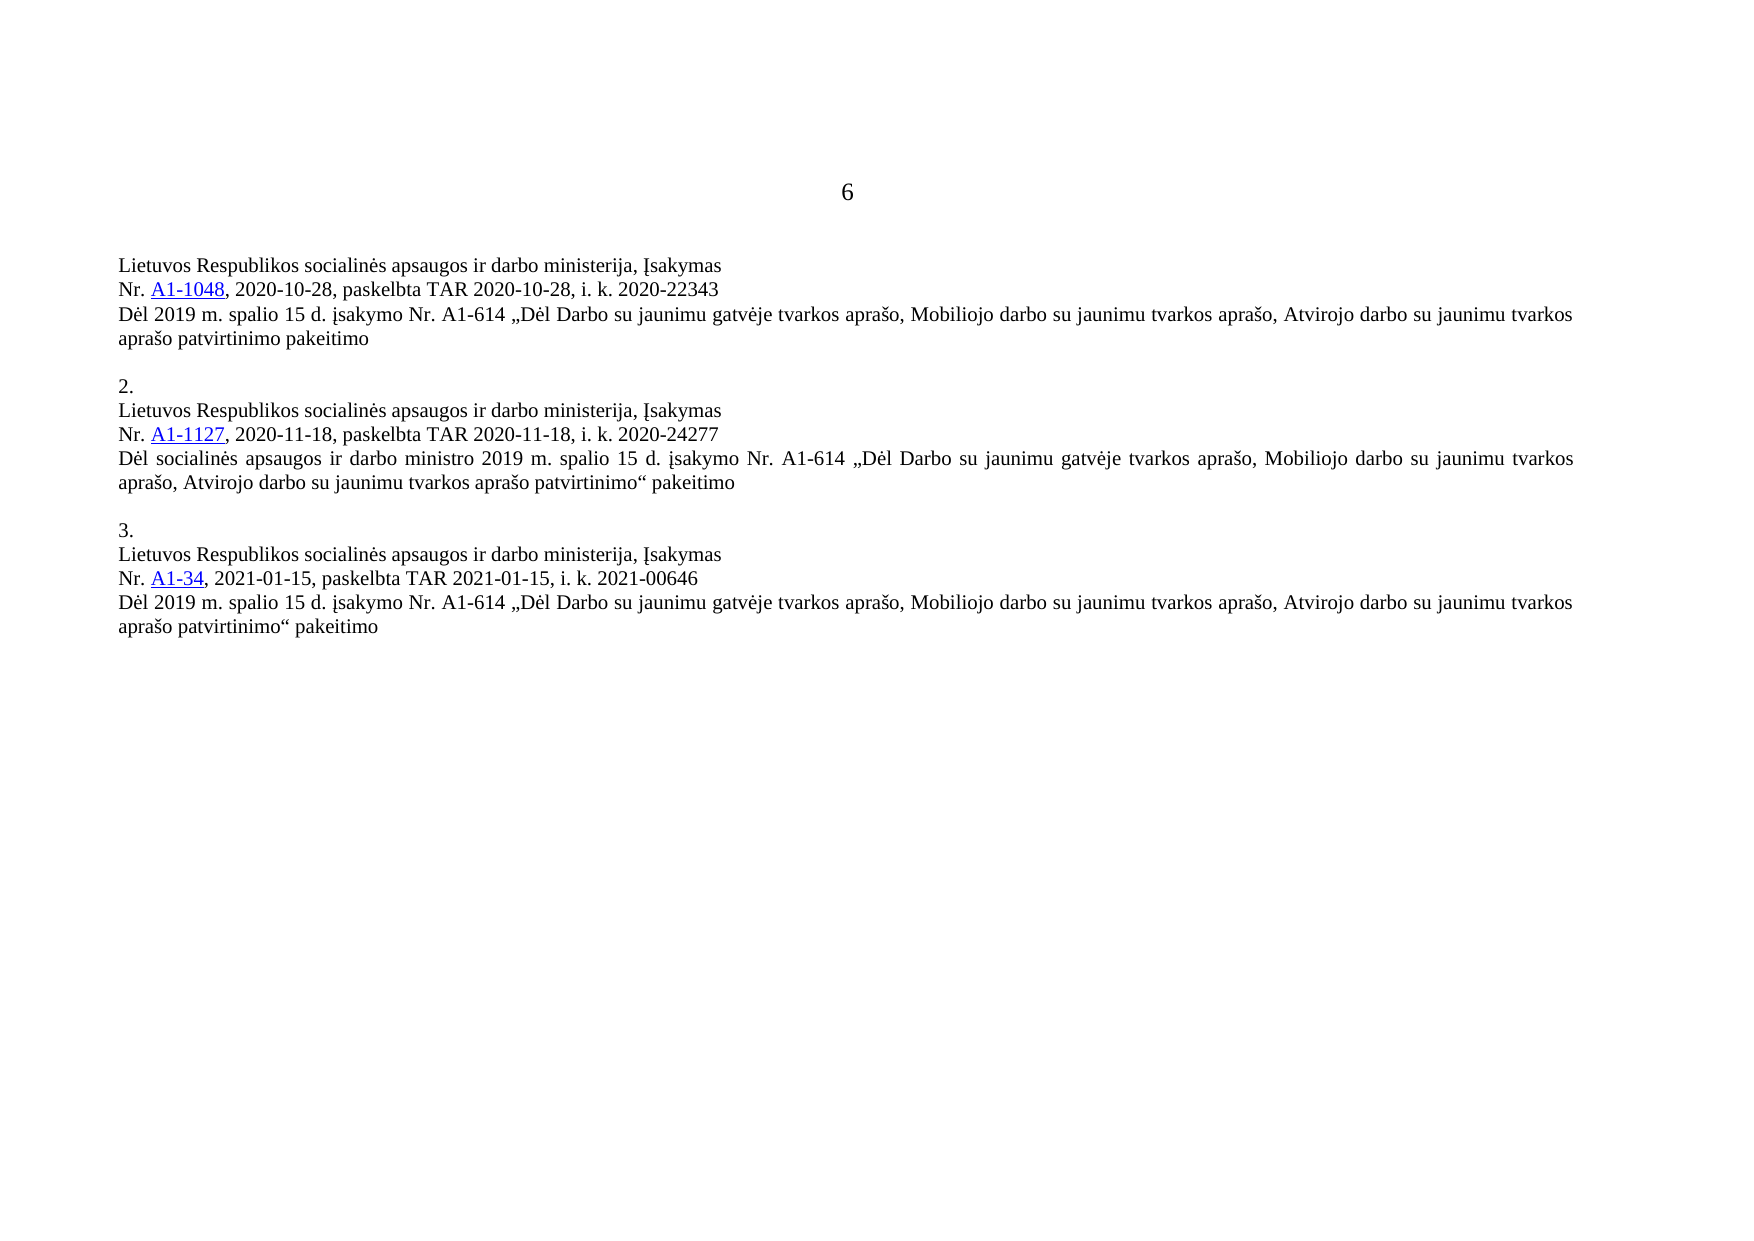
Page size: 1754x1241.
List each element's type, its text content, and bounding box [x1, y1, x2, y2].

text Lietuvos Respublikos socialinės apsaugos ir darbo ministerija, Įsakymas [118, 542, 1577, 566]
text Dėl 2019 m. spalio 15 d. įsakymo Nr. A1-614 „Dėl Darbo su jaunimu gatvėje tvarkos aprašo, Mobiliojo darbo su jaunimu tvarkos aprašo, Atvirojo darbo su jaunimu tvarkos aprašo patvirtinimo“ pakeitimo [118, 590, 1577, 638]
text Dėl socialinės apsaugos ir darbo ministro 2019 m. spalio 15 d. įsakymo Nr. A1-614 „Dėl Darbo su jaunimu gatvėje tvarkos aprašo, Mobiliojo darbo su jaunimu tvarkos aprašo, Atvirojo darbo su jaunimu tvarkos aprašo patvirtinimo“ pakeitimo [118, 446, 1577, 494]
text 2. [118, 374, 1577, 398]
text Lietuvos Respublikos socialinės apsaugos ir darbo ministerija, Įsakymas [118, 398, 1577, 422]
text Lietuvos Respublikos socialinės apsaugos ir darbo ministerija, Įsakymas [118, 253, 1577, 277]
text Nr. A1-1127, 2020-11-18, paskelbta TAR 2020-11-18, i. k. 2020-24277 [118, 422, 1577, 446]
text Dėl 2019 m. spalio 15 d. įsakymo Nr. A1-614 „Dėl Darbo su jaunimu gatvėje tvarkos aprašo, Mobiliojo darbo su jaunimu tvarkos aprašo, Atvirojo darbo su jaunimu tvarkos aprašo patvirtinimo pakeitimo [118, 301, 1577, 349]
text Nr. A1-34, 2021-01-15, paskelbta TAR 2021-01-15, i. k. 2021-00646 [118, 566, 1577, 590]
text 3. [118, 518, 1577, 542]
text Nr. A1-1048, 2020-10-28, paskelbta TAR 2020-10-28, i. k. 2020-22343 [118, 277, 1577, 301]
